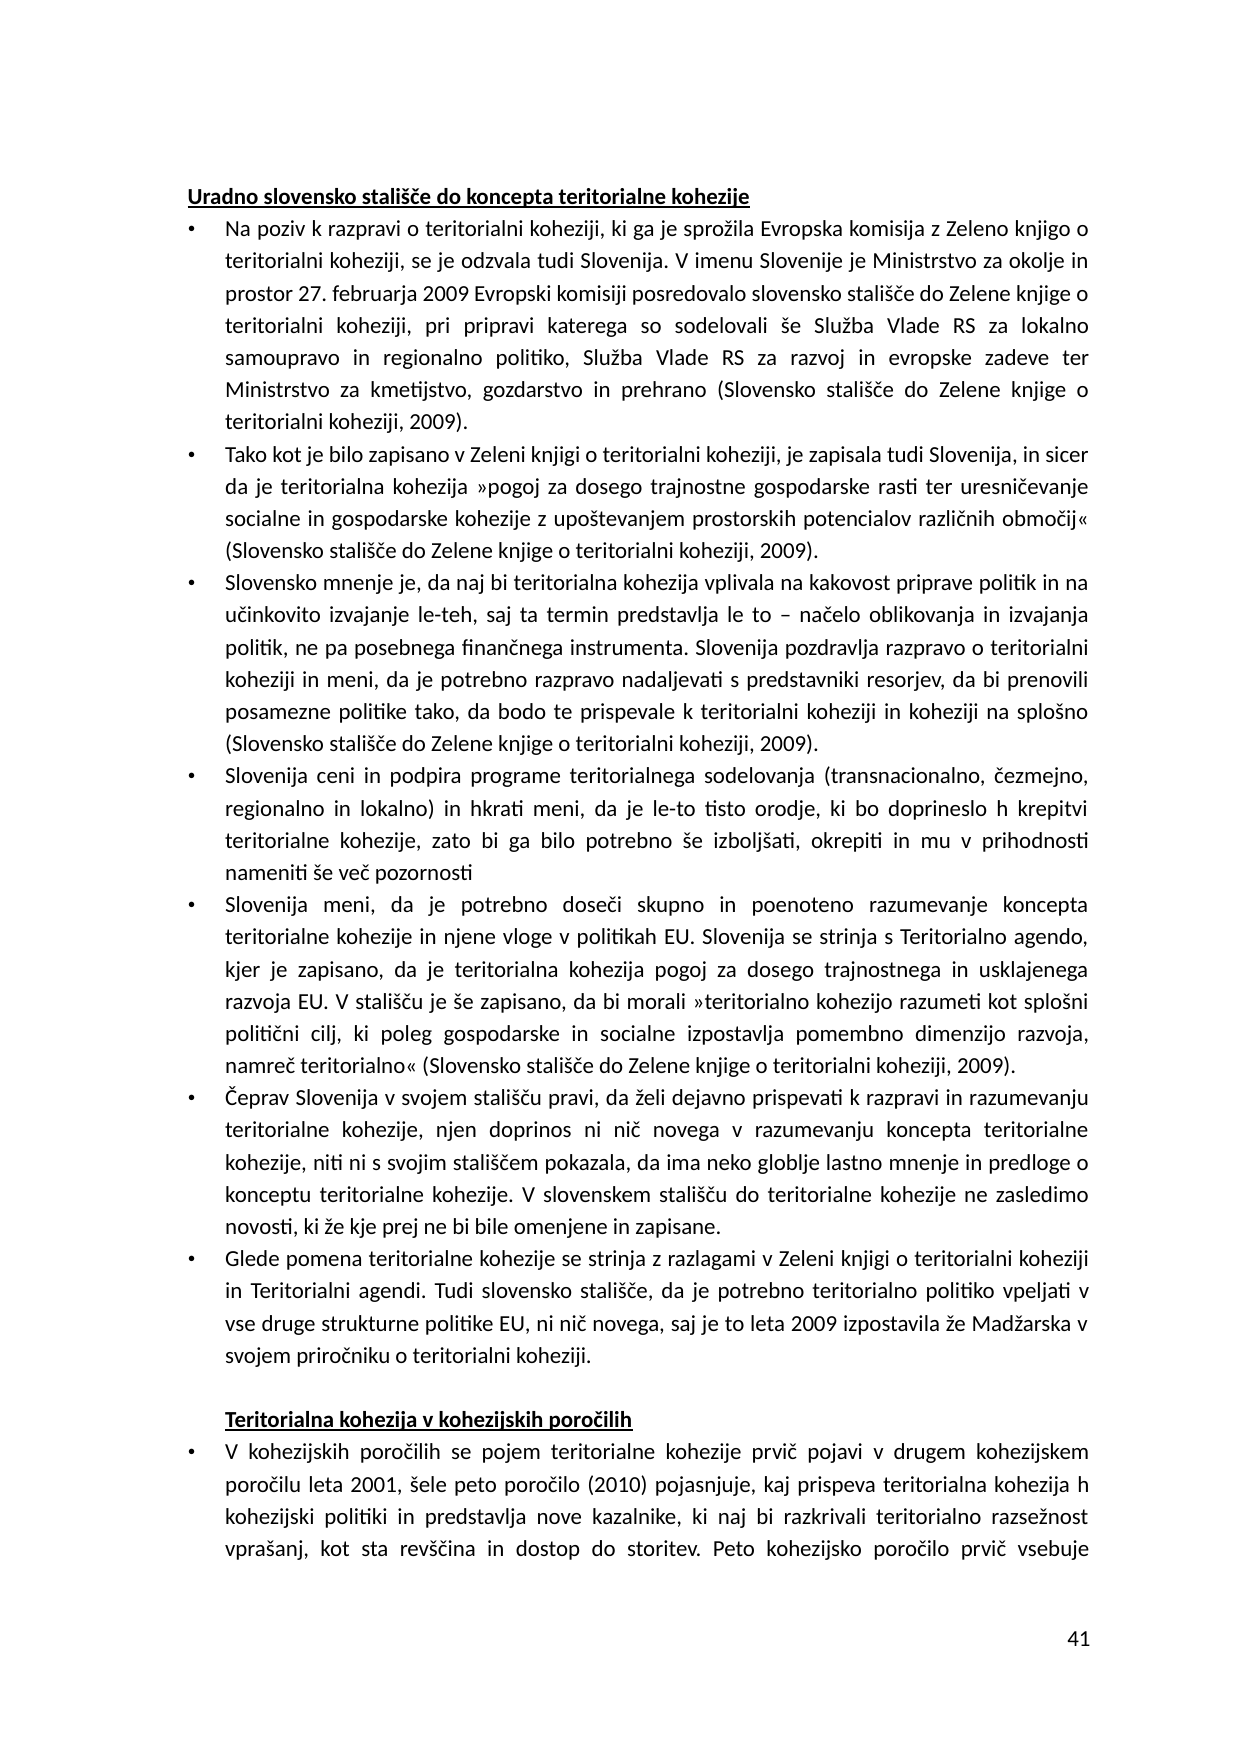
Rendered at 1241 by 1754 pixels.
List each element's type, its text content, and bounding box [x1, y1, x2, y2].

list V kohezijskih poročilih se pojem teritorialne kohezije prvič pojavi v drugem kohezijskem poročilu leta 2001, šele peto poročilo (2010) pojasnjuje, kaj prispeva teritorialna kohezija h kohezijski politiki in predstavlja nove kazalnike, ki naj bi razkrivali teritorialno razsežnost vprašanj, kot sta revščina in dostop do storitev. Peto kohezijsko poročilo prvič vsebuje [187, 1437, 1090, 1562]
list Slovenija ceni in podpira programe teritorialnega sodelovanja (transnacionalno, čezmejno, regionalno in lokalno) in hkrati meni, da je le-to tisto orodje, ki bo doprineslo h krepitvi teritorialne kohezije, zato bi ga bilo potrebno še izboljšati, okrepiti in mu v prihodnosti nameniti še več pozornosti [187, 762, 1090, 886]
list Čeprav Slovenija v svojem stališču pravi, da želi dejavno prispevati k razpravi in razumevanju teritorialne kohezije, njen doprinos ni nič novega v razumevanju koncepta teritorialne kohezije, niti ni s svojim stališčem pokazala, da ima neko globlje lastno mnenje in predloge o konceptu teritorialne kohezije. V slovenskem stališču do teritorialne kohezije ne zasledimo novosti, ki že kje prej ne bi bile omenjene in zapisane. [187, 1083, 1090, 1240]
list Glede pomena teritorialne kohezije se strinja z razlagami v Zeleni knjigi o teritorialni koheziji in Teritorialni agendi. Tudi slovensko stališče, da je potrebno teritorialno politiko vpeljati v vse druge strukturne politike EU, ni nič novega, saj je to leta 2009 izpostavila že Madžarska v svojem priročniku o teritorialni koheziji. [187, 1244, 1090, 1369]
list Na poziv k razpravi o teritorialni koheziji, ki ga je sprožila Evropska komisija z Zeleno knjigo o teritorialni koheziji, se je odzvala tudi Slovenija. V imenu Slovenije je Ministrstvo za okolje in prostor 27. februarja 2009 Evropski komisiji posredovalo slovensko stališče do Zelene knjige o teritorialni koheziji, pri pripravi katerega so sodelovali še Služba Vlade RS za lokalno samoupravo in regionalno politiko, Služba Vlade RS za razvoj in evropske zadeve ter Ministrstvo za kmetijstvo, gozdarstvo in prehrano (Slovensko stališče do Zelene knjige o teritorialni koheziji, 2009). [187, 214, 1090, 436]
list Tako kot je bilo zapisano v Zeleni knjigi o teritorialni koheziji, je zapisala tudi Slovenija, in sicer da je teritorialna kohezija »pogoj za dosego trajnostne gospodarske rasti ter uresničevanje socialne in gospodarske kohezije z upoštevanjem prostorskih potencialov različnih območij« (Slovensko stališče do Zelene knjige o teritorialni koheziji, 2009). [187, 440, 1090, 564]
text Teritorialna kohezija v kohezijskih poročilih [225, 1405, 1090, 1433]
list Slovensko mnenje je, da naj bi teritorialna kohezija vplivala na kakovost priprave politik in na učinkovito izvajanje le-teh, saj ta termin predstavlja le to – načelo oblikovanja in izvajanja politik, ne pa posebnega finančnega instrumenta. Slovenija pozdravlja razpravo o teritorialni koheziji in meni, da je potrebno razpravo nadaljevati s predstavniki resorjev, da bi prenovili posamezne politike tako, da bodo te prispevale k teritorialni koheziji in koheziji na splošno (Slovensko stališče do Zelene knjige o teritorialni koheziji, 2009). [187, 568, 1090, 757]
list Slovenija meni, da je potrebno doseči skupno in poenoteno razumevanje koncepta teritorialne kohezije in njene vloge v politikah EU. Slovenija se strinja s Teritorialno agendo, kjer je zapisano, da je teritorialna kohezija pogoj za dosego trajnostnega in usklajenega razvoja EU. V stališču je še zapisano, da bi morali »teritorialno kohezijo razumeti kot splošni politični cilj, ki poleg gospodarske in socialne izpostavlja pomembno dimenzijo razvoja, namreč teritorialno« (Slovensko stališče do Zelene knjige o teritorialni koheziji, 2009). [187, 890, 1090, 1079]
text Uradno slovensko stališče do koncepta teritorialne kohezije [187, 182, 1090, 210]
